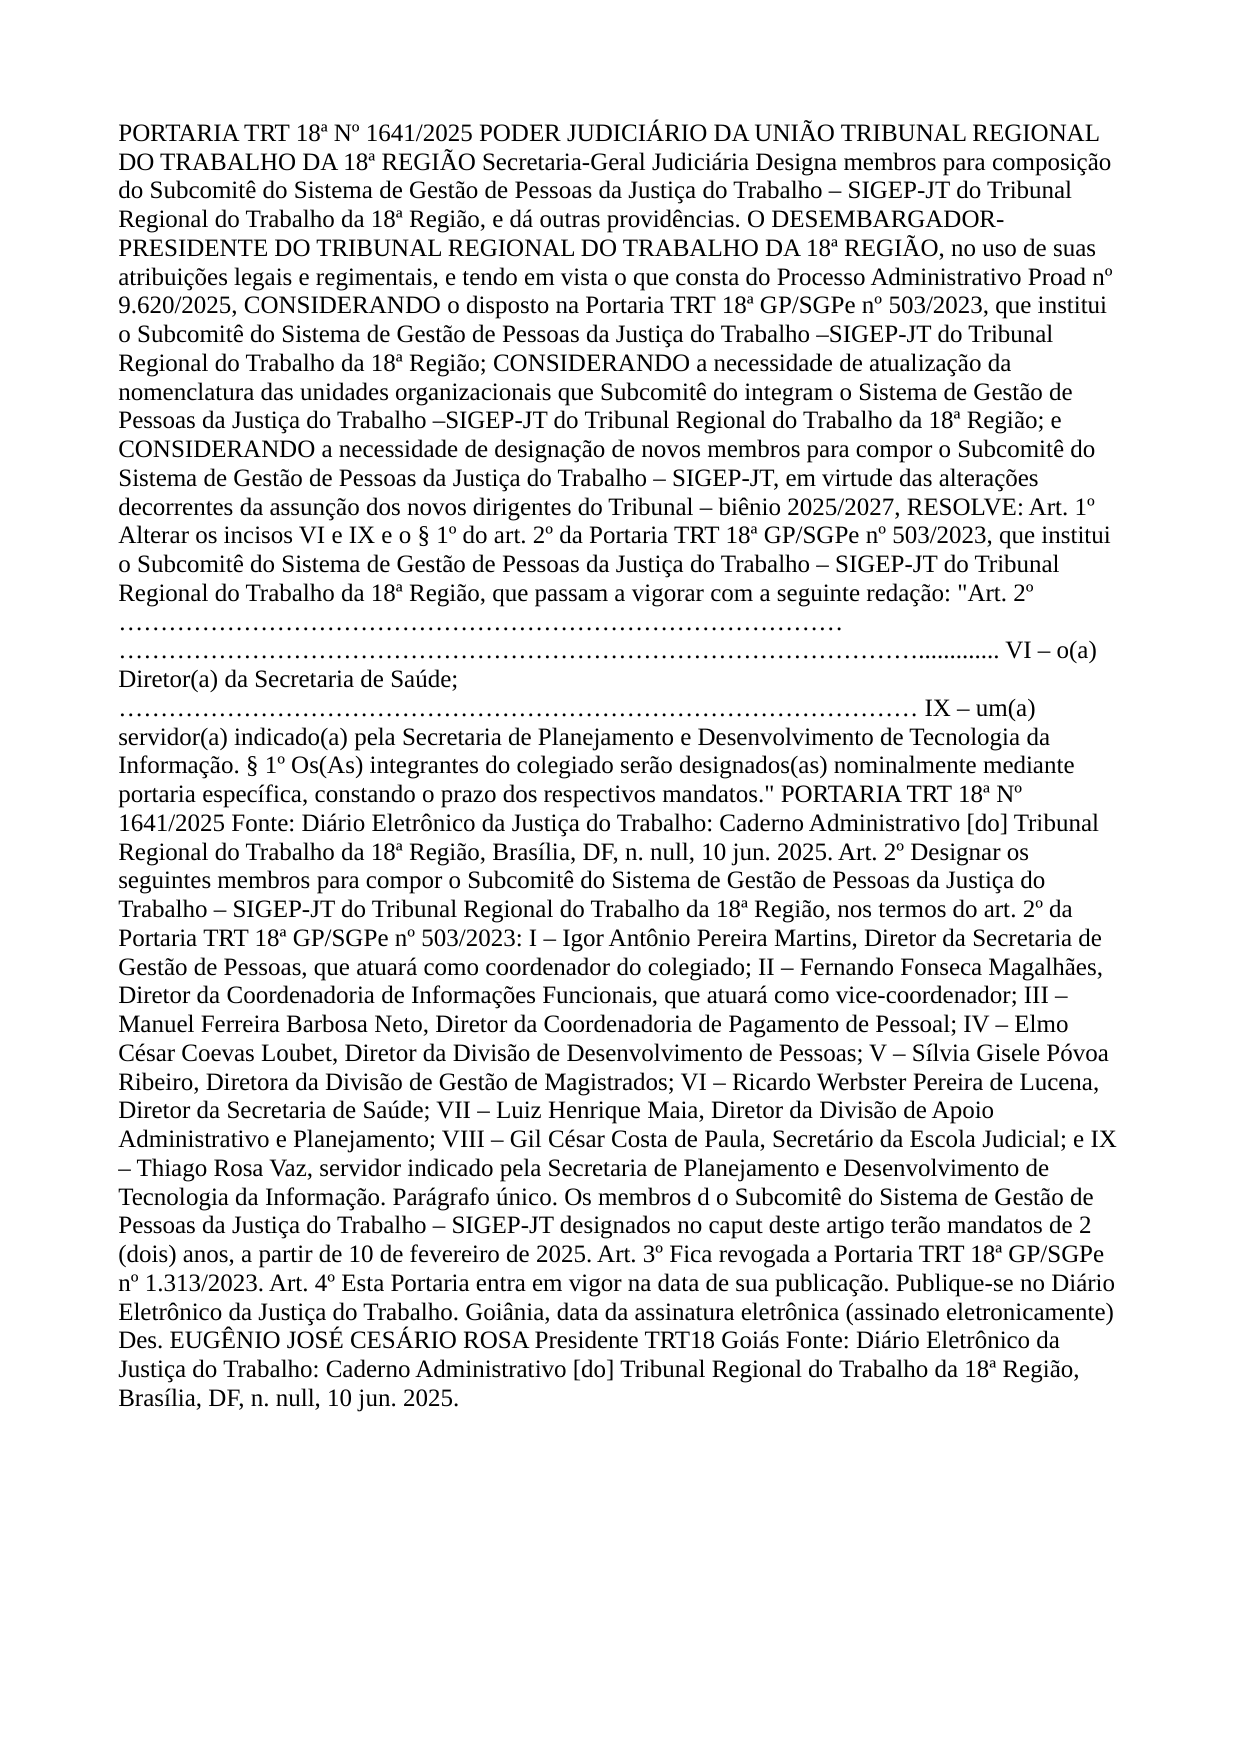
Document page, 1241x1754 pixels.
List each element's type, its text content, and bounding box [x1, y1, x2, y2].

text PORTARIA TRT 18ª Nº 1641/2025 PODER JUDICIÁRIO DA UNIÃO TRIBUNAL REGIONAL DO TRABALHO DA 18ª REGIÃO Secretaria-Geral Judiciária Designa membros para composição do Subcomitê do Sistema de Gestão de Pessoas da Justiça do Trabalho – SIGEP-JT do Tribunal Regional do Trabalho da 18ª Região, e dá outras providências. O DESEMBARGADOR-PRESIDENTE DO TRIBUNAL REGIONAL DO TRABALHO DA 18ª REGIÃO, no uso de suas atribuições legais e regimentais, e tendo em vista o que consta do Processo Administrativo Proad nº 9.620/2025, CONSIDERANDO o disposto na Portaria TRT 18ª GP/SGPe nº 503/2023, que institui o Subcomitê do Sistema de Gestão de Pessoas da Justiça do Trabalho –SIGEP-JT do Tribunal Regional do Trabalho da 18ª Região; CONSIDERANDO a necessidade de atualização da nomenclatura das unidades organizacionais que Subcomitê do integram o Sistema de Gestão de Pessoas da Justiça do Trabalho –SIGEP-JT do Tribunal Regional do Trabalho da 18ª Região; e CONSIDERANDO a necessidade de designação de novos membros para compor o Subcomitê do Sistema de Gestão de Pessoas da Justiça do Trabalho – SIGEP-JT, em virtude das alterações decorrentes da assunção dos novos dirigentes do Tribunal – biênio 2025/2027, RESOLVE: Art. 1º Alterar os incisos VI e IX e o § 1º do art. 2º da Portaria TRT 18ª GP/SGPe nº 503/2023, que institui o Subcomitê do Sistema de Gestão de Pessoas da Justiça do Trabalho – SIGEP-JT do Tribunal Regional do Trabalho da 18ª Região, que passam a vigorar com a seguinte redação: "Art. 2º …………………………………………………………………………… ……………………………………………………………………………………............. VI – o(a) Diretor(a) da Secretaria de Saúde; …………………………………………………………………………………… IX – um(a) servidor(a) indicado(a) pela Secretaria de Planejamento e Desenvolvimento de Tecnologia da Informação. § 1º Os(As) integrantes do colegiado serão designados(as) nominalmente mediante portaria específica, constando o prazo dos respectivos mandatos." PORTARIA TRT 18ª Nº 1641/2025 Fonte: Diário Eletrônico da Justiça do Trabalho: Caderno Administrativo [do] Tribunal Regional do Trabalho da 18ª Região, Brasília, DF, n. null, 10 jun. 2025. Art. 2º Designar os seguintes membros para compor o Subcomitê do Sistema de Gestão de Pessoas da Justiça do Trabalho – SIGEP-JT do Tribunal Regional do Trabalho da 18ª Região, nos termos do art. 2º da Portaria TRT 18ª GP/SGPe nº 503/2023: I – Igor Antônio Pereira Martins, Diretor da Secretaria de Gestão de Pessoas, que atuará como coordenador do colegiado; II – Fernando Fonseca Magalhães, Diretor da Coordenadoria de Informações Funcionais, que atuará como vice-coordenador; III – Manuel Ferreira Barbosa Neto, Diretor da Coordenadoria de Pagamento de Pessoal; IV – Elmo César Coevas Loubet, Diretor da Divisão de Desenvolvimento de Pessoas; V – Sílvia Gisele Póvoa Ribeiro, Diretora da Divisão de Gestão de Magistrados; VI – Ricardo Werbster Pereira de Lucena, Diretor da Secretaria de Saúde; VII – Luiz Henrique Maia, Diretor da Divisão de Apoio Administrativo e Planejamento; VIII – Gil César Costa de Paula, Secretário da Escola Judicial; e IX – Thiago Rosa Vaz, servidor indicado pela Secretaria de Planejamento e Desenvolvimento de Tecnologia da Informação. Parágrafo único. Os membros d o Subcomitê do Sistema de Gestão de Pessoas da Justiça do Trabalho – SIGEP-JT designados no caput deste artigo terão mandatos de 2 (dois) anos, a partir de 10 de fevereiro de 2025. Art. 3º Fica revogada a Portaria TRT 18ª GP/SGPe nº 1.313/2023. Art. 4º Esta Portaria entra em vigor na data de sua publicação. Publique-se no Diário Eletrônico da Justiça do Trabalho. Goiânia, data da assinatura eletrônica (assinado eletronicamente) Des. EUGÊNIO JOSÉ CESÁRIO ROSA Presidente TRT18 Goiás Fonte: Diário Eletrônico da Justiça do Trabalho: Caderno Administrativo [do] Tribunal Regional do Trabalho da 18ª Região, Brasília, DF, n. null, 10 jun. 2025. [118, 118, 1122, 1412]
